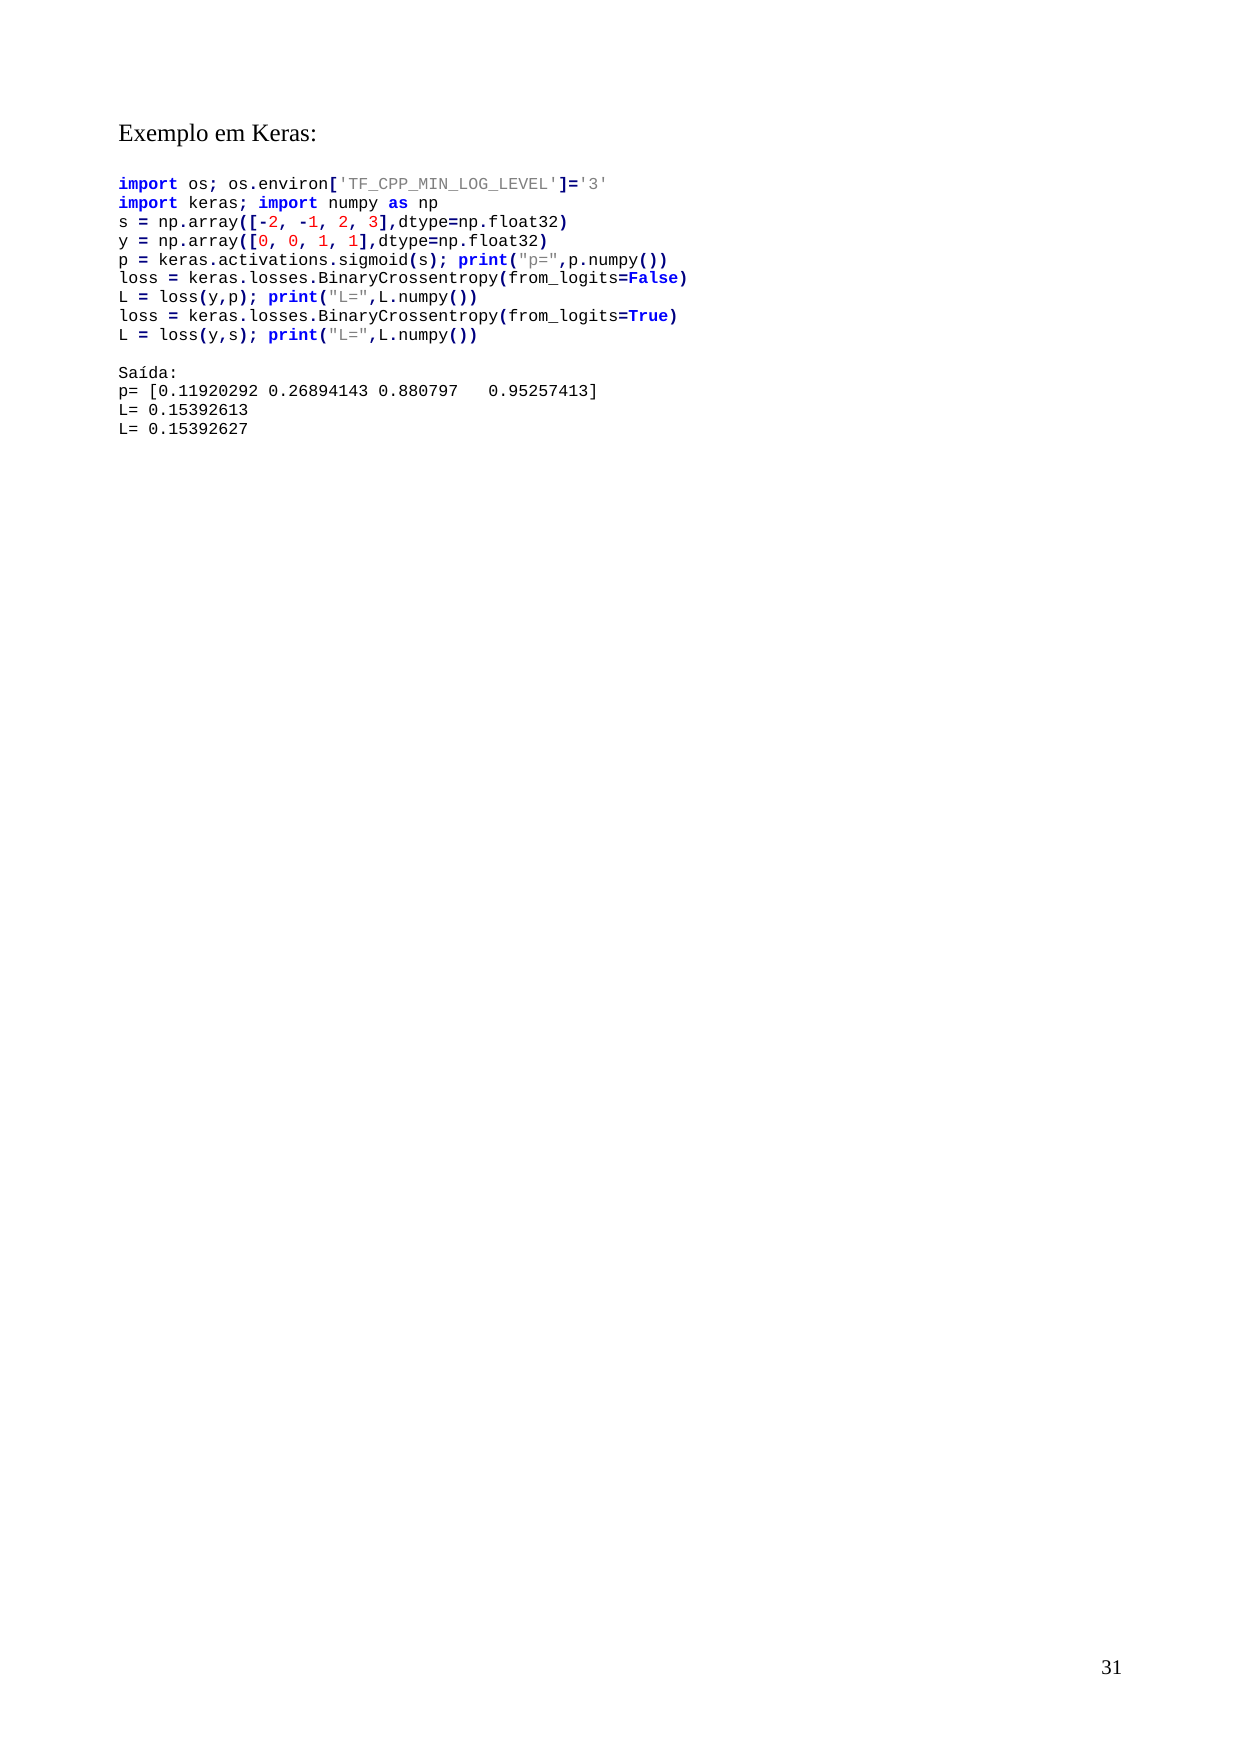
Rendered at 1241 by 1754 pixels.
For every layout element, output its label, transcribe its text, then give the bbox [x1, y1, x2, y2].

text import os; os.environ['TF_CPP_MIN_LOG_LEVEL']='3' [118, 176, 1122, 194]
text s = np.array([-2, -1, 2, 3],dtype=np.float32) [118, 213, 1122, 232]
text loss = keras.losses.BinaryCrossentropy(from_logits=False) [118, 270, 1122, 289]
text L = loss(y,p); print("L=",L.numpy()) [118, 289, 1122, 308]
text L = loss(y,s); print("L=",L.numpy()) [118, 326, 1122, 345]
text loss = keras.losses.BinaryCrossentropy(from_logits=True) [118, 308, 1122, 326]
text L= 0.15392613 [118, 402, 1122, 421]
text y = np.array([0, 0, 1, 1],dtype=np.float32) [118, 232, 1122, 251]
text Exemplo em Keras: [118, 118, 1122, 147]
text Saída: [118, 364, 1122, 383]
text p = keras.activations.sigmoid(s); print("p=",p.numpy()) [118, 251, 1122, 270]
text L= 0.15392627 [118, 421, 1122, 439]
text import keras; import numpy as np [118, 194, 1122, 213]
text p= [0.11920292 0.26894143 0.880797 0.95257413] [118, 383, 1122, 402]
